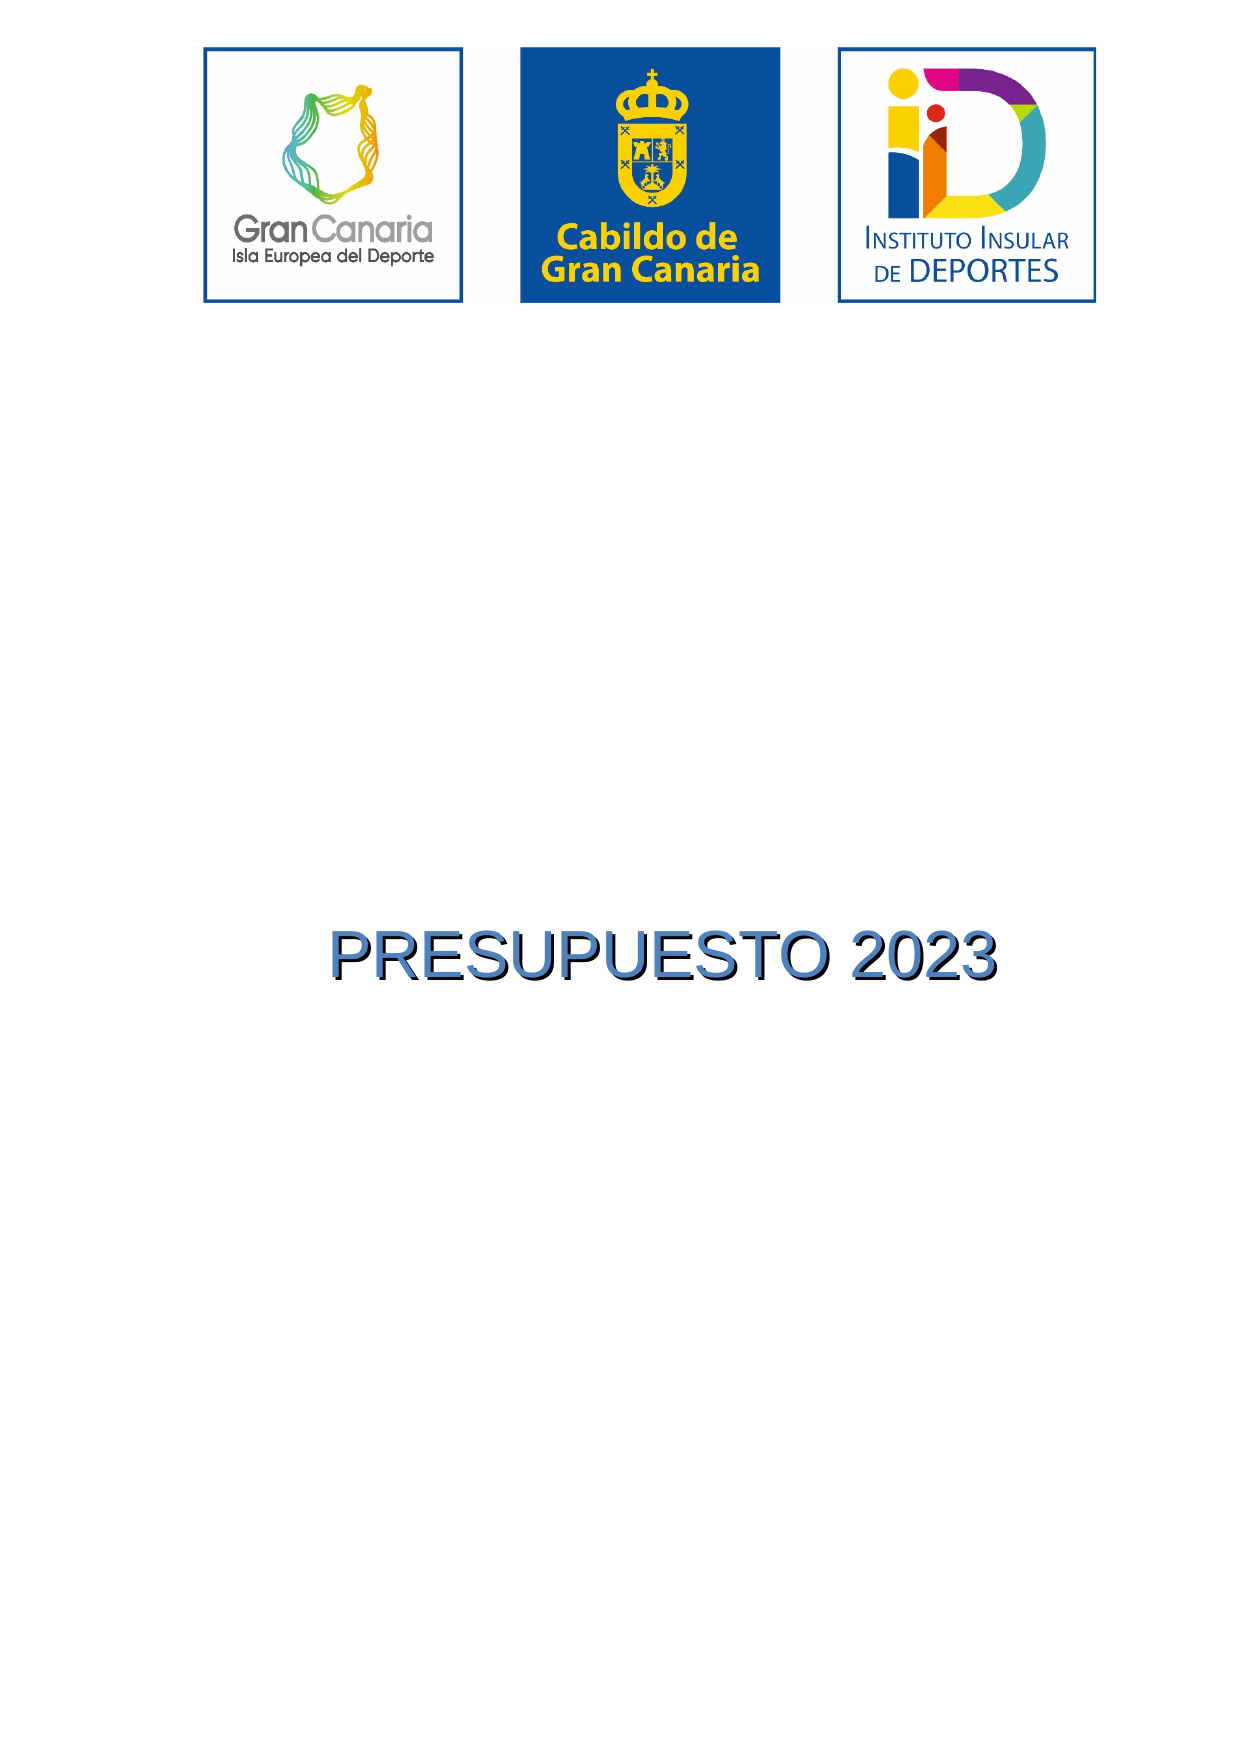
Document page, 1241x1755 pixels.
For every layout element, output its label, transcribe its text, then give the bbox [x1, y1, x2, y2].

table_header [148, 47, 192, 404]
table_header RT [192, 47, 1108, 404]
table_cell [148, 405, 192, 1103]
table_cell [192, 405, 1108, 1103]
